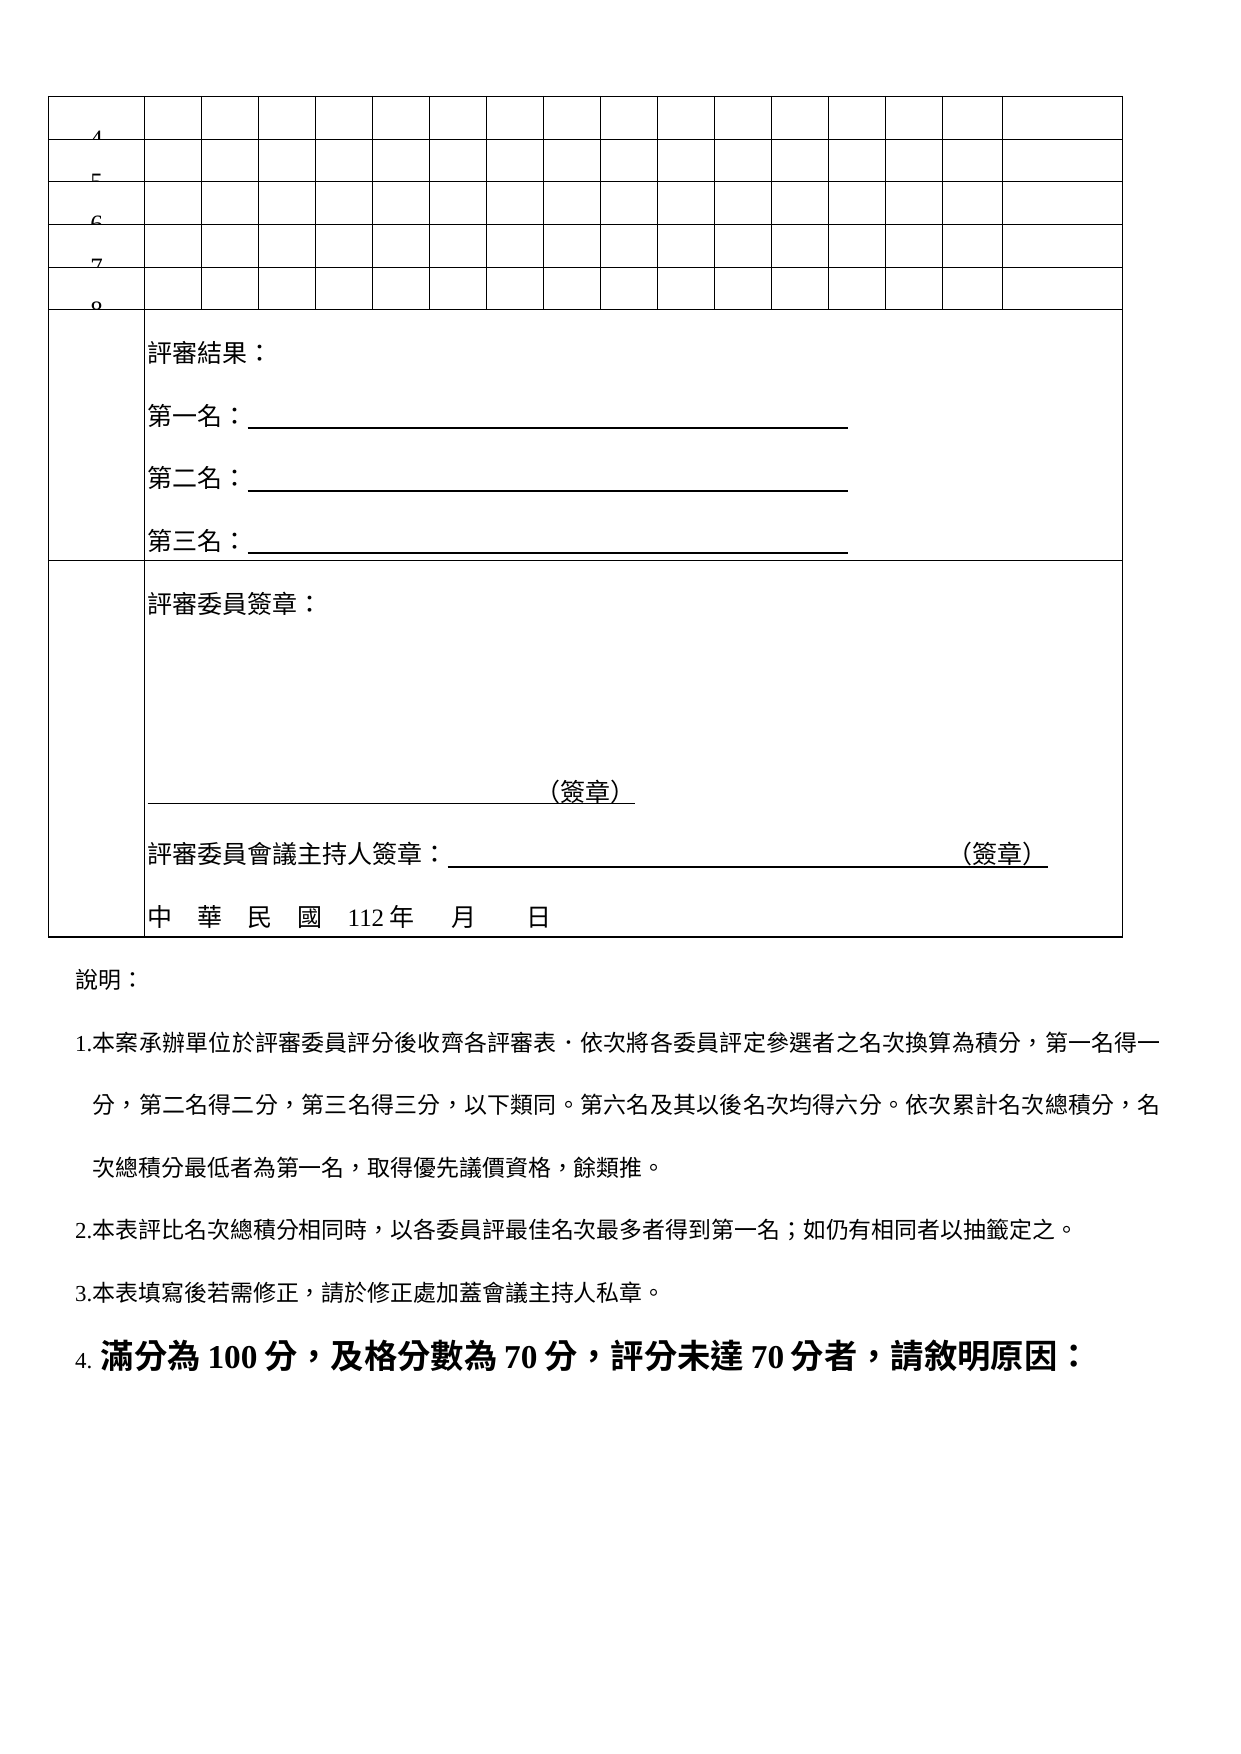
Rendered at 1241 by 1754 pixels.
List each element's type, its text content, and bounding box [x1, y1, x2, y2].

table_cell [316, 225, 372, 267]
table_cell [772, 225, 828, 267]
list 本表填寫後若需修正，請於修正處加蓋會議主持人私章。 [75, 1250, 1165, 1312]
table_cell [601, 97, 657, 138]
table_cell [202, 182, 258, 224]
table_cell 8 [49, 268, 144, 309]
table_cell 4 [49, 97, 144, 138]
table_cell [145, 268, 201, 309]
table_cell [145, 182, 201, 224]
table_cell [202, 268, 258, 309]
table_cell [316, 182, 372, 224]
table_cell [829, 97, 885, 138]
table_cell [886, 182, 942, 224]
table_cell [1003, 140, 1122, 181]
table_cell [487, 225, 543, 267]
table_cell [715, 268, 771, 309]
table_cell [715, 182, 771, 224]
table_cell [829, 268, 885, 309]
table_cell [544, 182, 600, 224]
table_cell [373, 225, 429, 267]
table_cell [943, 97, 1002, 138]
table_cell [658, 97, 714, 138]
table_cell [373, 97, 429, 138]
table_cell [487, 140, 543, 181]
table_cell [772, 97, 828, 138]
table_cell [316, 97, 372, 138]
table_cell [943, 140, 1002, 181]
table_cell [430, 140, 486, 181]
table_cell [430, 225, 486, 267]
table_cell [316, 268, 372, 309]
table_cell [1003, 225, 1122, 267]
table_cell [1003, 97, 1122, 138]
table_cell [658, 268, 714, 309]
table_cell [259, 97, 315, 138]
table_cell [487, 182, 543, 224]
table_cell [544, 225, 600, 267]
table_cell [886, 225, 942, 267]
table_cell [601, 225, 657, 267]
table_cell [373, 140, 429, 181]
table_cell [943, 225, 1002, 267]
table_cell [145, 225, 201, 267]
table_cell [601, 140, 657, 181]
table_cell [772, 182, 828, 224]
table_cell [829, 225, 885, 267]
table_cell 7 [49, 225, 144, 267]
table_cell [829, 140, 885, 181]
text 4. 滿分為100分，及格分數為70分，評分未達70分者，請敘明原因： [75, 1312, 1165, 1375]
table_cell [487, 268, 543, 309]
table_cell [202, 140, 258, 181]
table_cell [1003, 182, 1122, 224]
table_cell [259, 225, 315, 267]
table_cell [544, 268, 600, 309]
table_cell [430, 97, 486, 138]
table_cell [601, 268, 657, 309]
table_cell [145, 97, 201, 138]
table_cell [886, 140, 942, 181]
text 說明： [75, 937, 1165, 1000]
list 本案承辦單位於評審委員評分後收齊各評審表．依次將各委員評定參選者之名次換算為積分，第一名得一分，第二名得二分，第三名得三分，以下類同。第六名及其以後名次均得六分。依次累計名次總積分，名次總積分最低者為第一名，取得優先議價資格，餘類推。 [75, 1000, 1165, 1187]
table_cell [259, 182, 315, 224]
table_cell [715, 97, 771, 138]
table_cell [373, 268, 429, 309]
table_cell [430, 182, 486, 224]
table_cell [772, 268, 828, 309]
table_cell [943, 268, 1002, 309]
table_cell [202, 97, 258, 138]
list 本表評比名次總積分相同時，以各委員評最佳名次最多者得到第一名；如仍有相同者以抽籤定之。 [75, 1187, 1165, 1250]
table_cell [658, 225, 714, 267]
table_cell [715, 140, 771, 181]
table_cell [430, 268, 486, 309]
table_cell [658, 182, 714, 224]
table_cell [202, 225, 258, 267]
table_cell 6 [49, 182, 144, 224]
table_cell [886, 97, 942, 138]
table_cell [373, 182, 429, 224]
table_cell 5 [49, 140, 144, 181]
table_cell [1003, 268, 1122, 309]
table_cell [487, 97, 543, 138]
table_cell [715, 225, 771, 267]
table_cell [49, 310, 144, 560]
table_cell [544, 97, 600, 138]
table_cell [259, 140, 315, 181]
table_cell 評審委員簽章： （簽章） 評審委員會議主持人簽章： （簽章） 中 華 民 國 112年 月 日 [145, 561, 1122, 936]
table_cell [658, 140, 714, 181]
table_cell [544, 140, 600, 181]
table_cell 評審結果： 第一名： 第二名： 第三名： [145, 310, 1122, 560]
table_cell [316, 140, 372, 181]
table_cell [49, 561, 144, 936]
table_cell [829, 182, 885, 224]
table_cell [886, 268, 942, 309]
table_cell [772, 140, 828, 181]
table_cell [145, 140, 201, 181]
table_cell [601, 182, 657, 224]
table_cell [943, 182, 1002, 224]
table_cell [259, 268, 315, 309]
